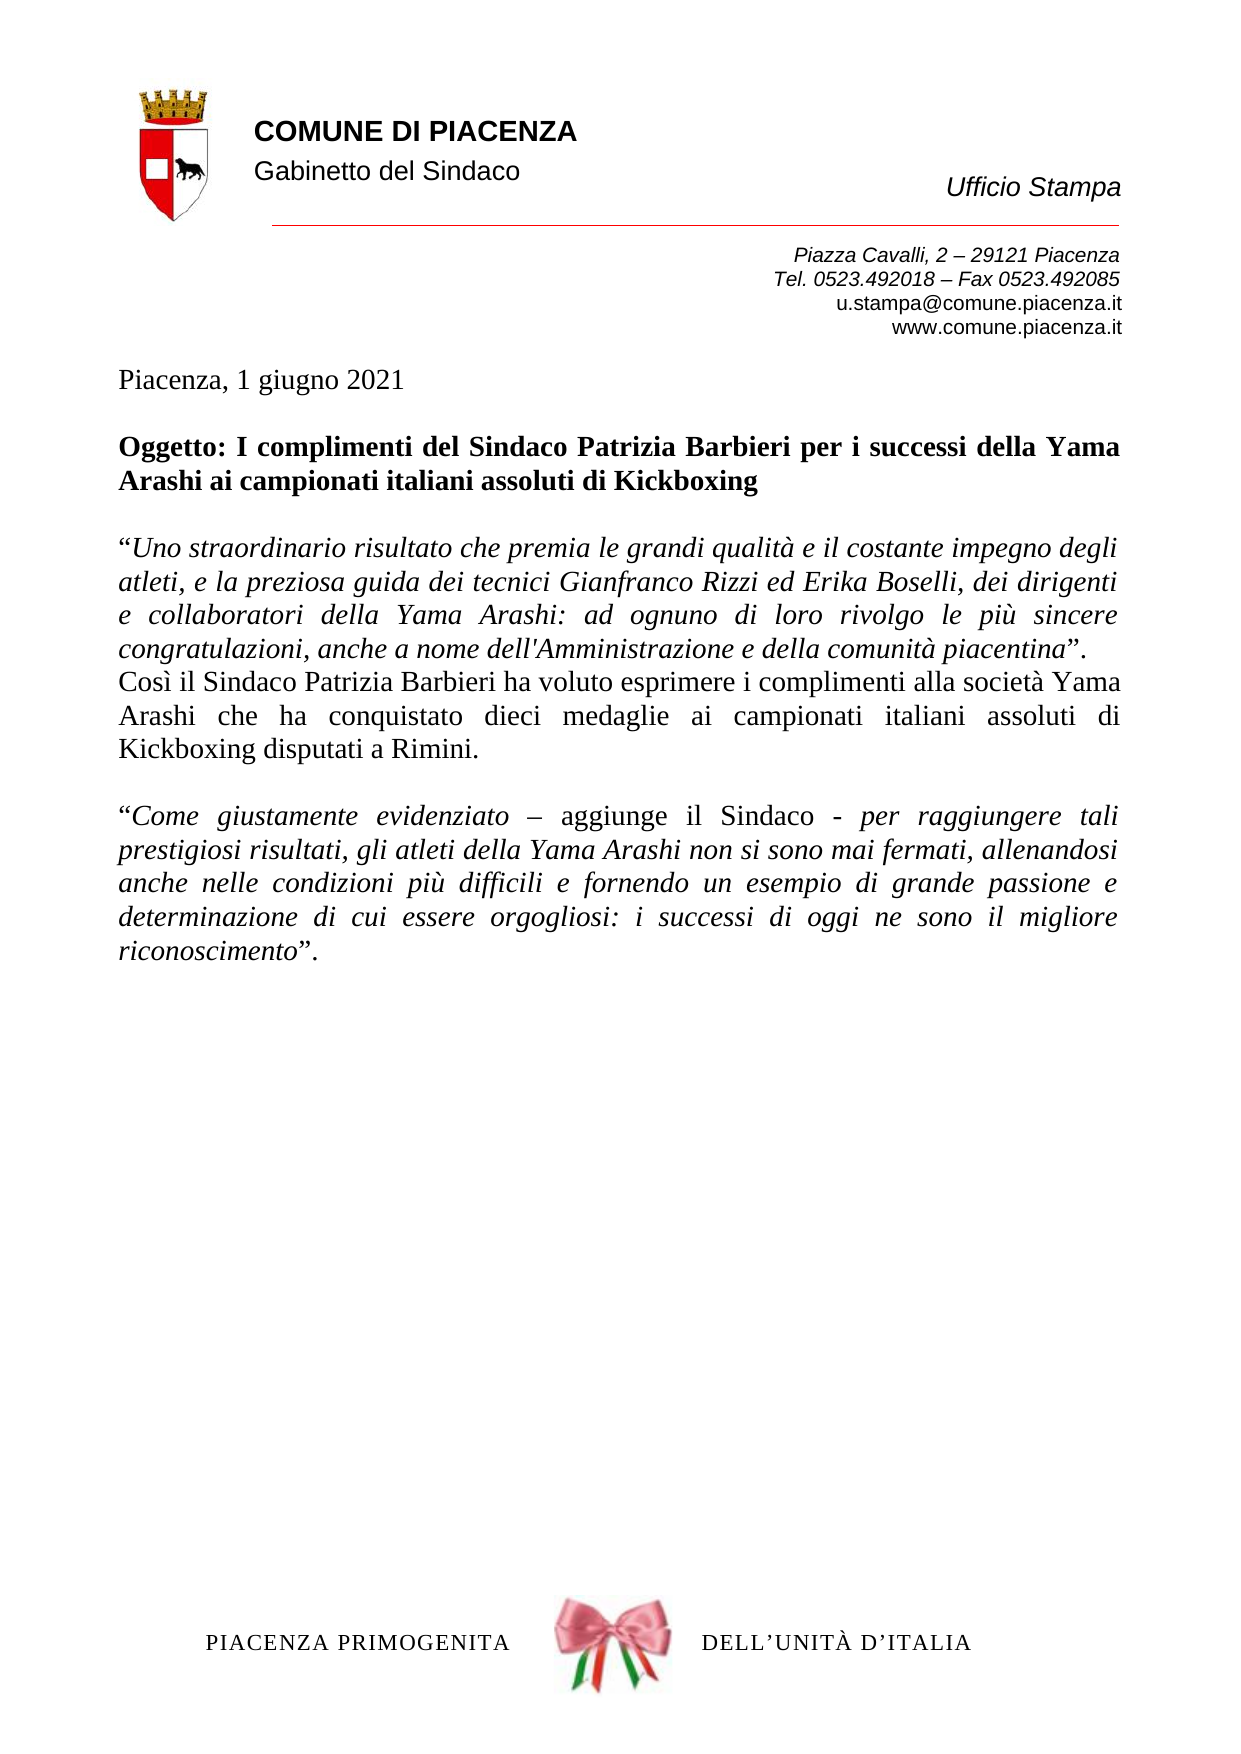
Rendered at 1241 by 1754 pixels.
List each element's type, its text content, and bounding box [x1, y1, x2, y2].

text “Come giustamente evidenziato – aggiunge il Sindaco - per raggiungere tali prestigiosi risultati, gli atleti della Yama Arashi non si sono mai fermati, allenandosi anche nelle condizioni più difficili e fornendo un esempio di grande passione e determinazione di cui essere orgogliosi: i successi di oggi ne sono il migliore riconoscimento”. [118, 798, 1122, 966]
text Oggetto: I complimenti del Sindaco Patrizia Barbieri per i successi della Yama Arashi ai campionati italiani assoluti di Kickboxing [118, 429, 1122, 497]
text “Uno straordinario risultato che premia le grandi qualità e il costante impegno degli atleti, e la preziosa guida dei tecnici Gianfranco Rizzi ed Erika Boselli, dei dirigenti e collaboratori della Yama Arashi: ad ognuno di loro rivolgo le più sincere congratulazioni, anche a nome dell'Amministrazione e della comunità piacentina”. [118, 530, 1122, 664]
picture [553, 1595, 673, 1698]
text Così il Sindaco Patrizia Barbieri ha voluto esprimere i complimenti alla società Yama Arashi che ha conquistato dieci medaglie ai campionati italiani assoluti di Kickboxing disputati a Rimini. [118, 664, 1122, 765]
picture [124, 78, 221, 226]
text Piacenza, 1 giugno 2021 [118, 362, 1122, 396]
